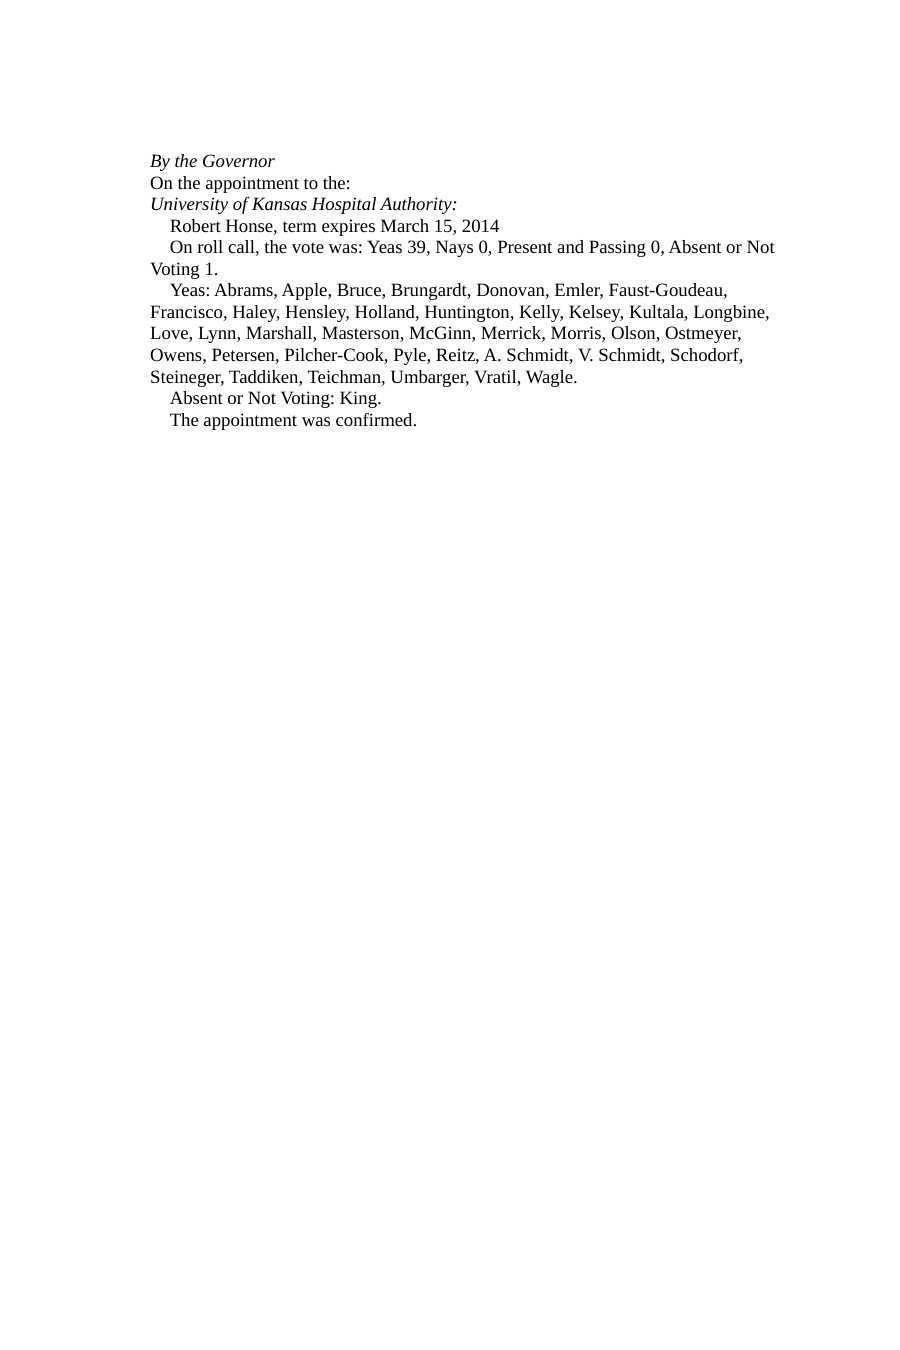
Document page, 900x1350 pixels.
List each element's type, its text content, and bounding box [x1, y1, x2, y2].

text By the Governor [150, 150, 787, 172]
text On the appointment to the: [150, 172, 787, 193]
text University of Kansas Hospital Authority: [150, 193, 787, 215]
text The appointment was confirmed. [150, 409, 787, 430]
text Yeas: Abrams, Apple, Bruce, Brungardt, Donovan, Emler, Faust-Goudeau, Francisco, Haley, Hensley, Holland, Huntington, Kelly, Kelsey, Kultala, Longbine, Love, Lynn, Marshall, Masterson, McGinn, Merrick, Morris, Olson, Ostmeyer, Owens, Petersen, Pilcher-Cook, Pyle, Reitz, A. Schmidt, V. Schmidt, Schodorf, Steineger, Taddiken, Teichman, Umbarger, Vratil, Wagle. [150, 279, 787, 387]
text Robert Honse, term expires March 15, 2014 [150, 215, 787, 236]
text Absent or Not Voting: King. [150, 387, 787, 409]
text On roll call, the vote was: Yeas 39, Nays 0, Present and Passing 0, Absent or Not Voting 1. [150, 236, 787, 279]
